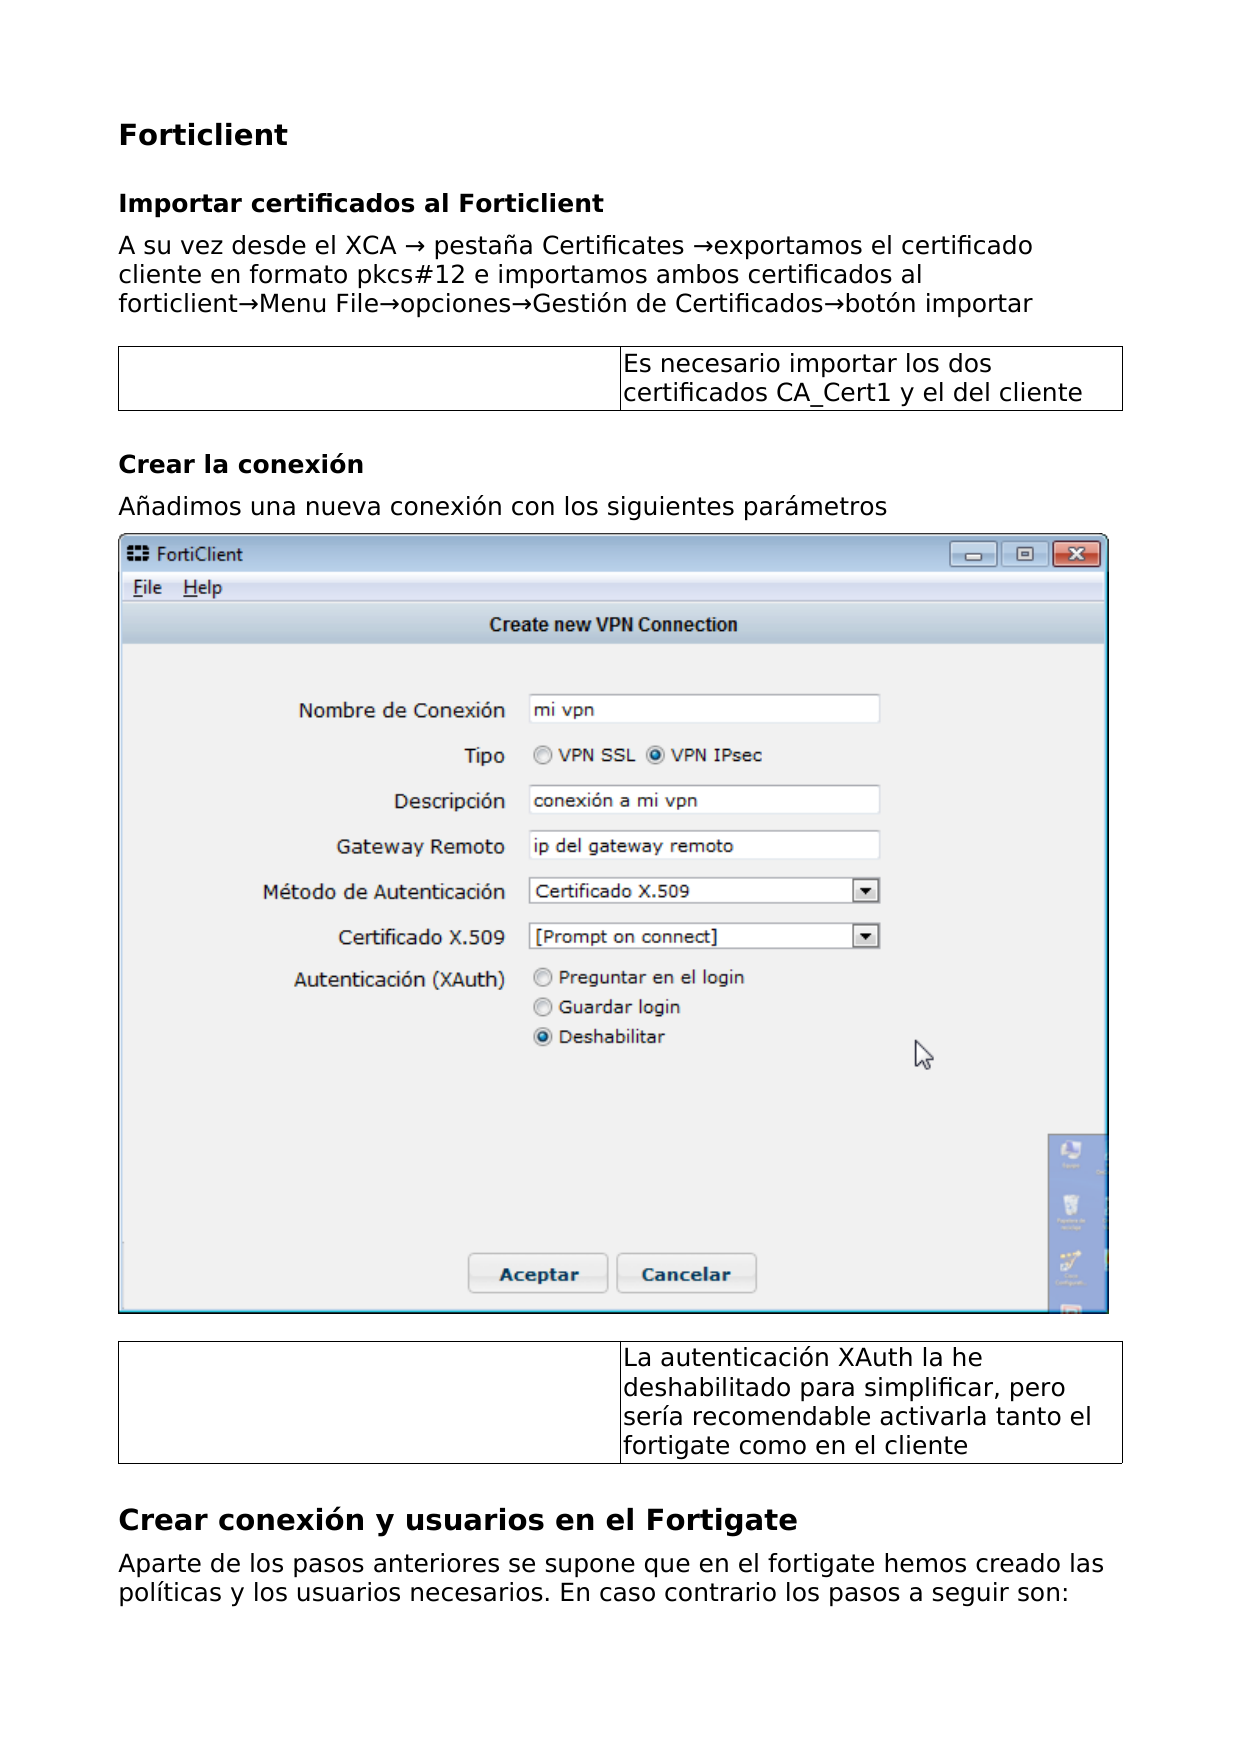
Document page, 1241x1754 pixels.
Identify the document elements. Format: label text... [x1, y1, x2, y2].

text A su vez desde el XCA → pestaña Certificates →exportamos el certificado cliente en formato pkcs#12 e importamos ambos certificados al forticlient→Menu File→opciones→Gestión de Certificados→botón importar [118, 231, 1122, 319]
subtitle Crear la conexión [118, 450, 1122, 479]
table_header [119, 1342, 620, 1463]
subtitle Crear conexión y usuarios en el Fortigate [118, 1503, 1122, 1537]
picture [118, 533, 1109, 1314]
table_header La autenticación XAuth la he deshabilitado para simplificar, pero sería recomendable activarla tanto el fortigate como en el cliente [621, 1342, 1122, 1463]
table_header [119, 347, 620, 410]
subtitle Importar certificados al Forticlient [118, 189, 1122, 219]
text Añadimos una nueva conexión con los siguientes parámetros [118, 492, 1122, 521]
text Aparte de los pasos anteriores se supone que en el fortigate hemos creado las políticas y los usuarios necesarios. En caso contrario los pasos a seguir son: [118, 1549, 1122, 1608]
table_header Es necesario importar los dos certificados CA_Cert1 y el del cliente [621, 347, 1122, 410]
subtitle Forticlient [118, 118, 1122, 152]
